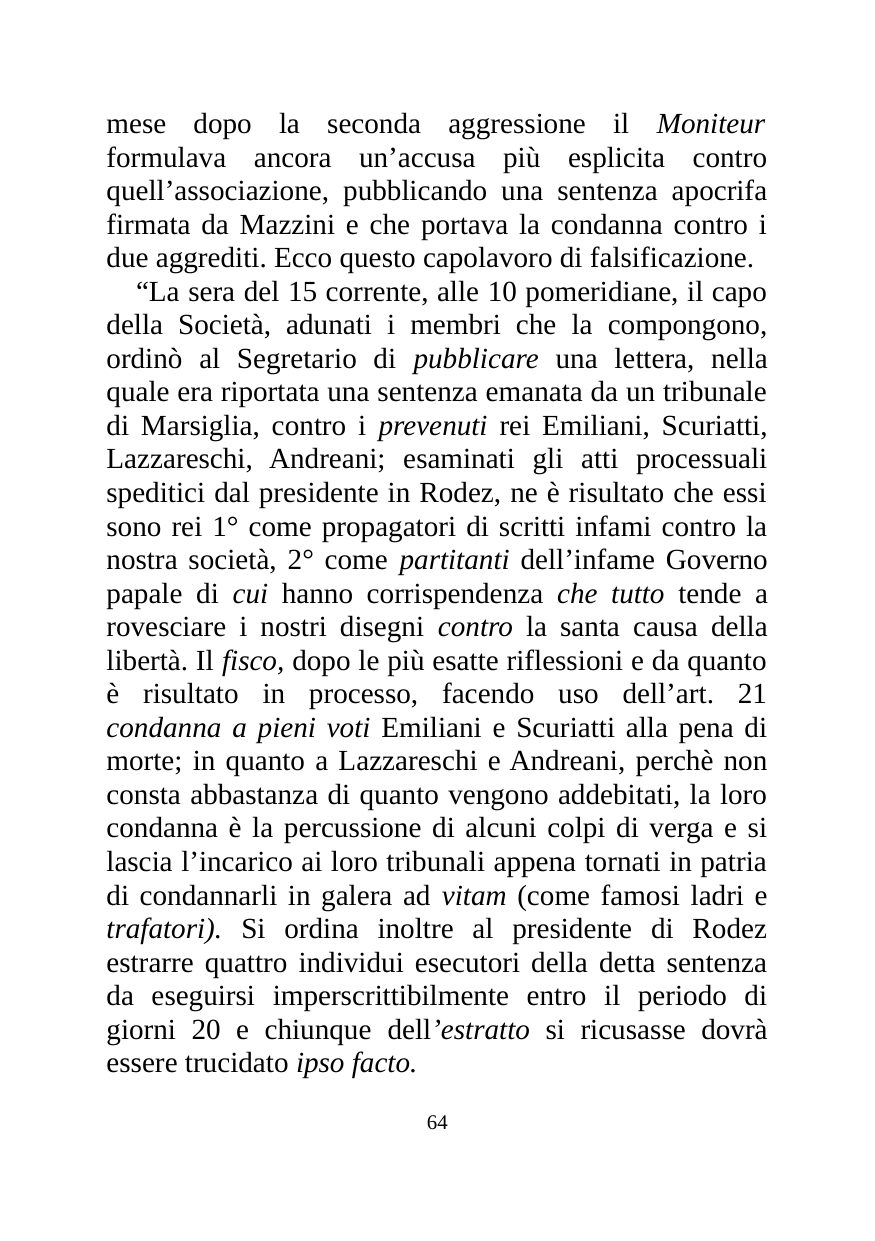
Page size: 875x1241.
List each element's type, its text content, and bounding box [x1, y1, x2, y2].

text mese dopo la seconda aggressione il Moniteur formulava ancora un’accusa più esplicita contro quell’associazione, pubblicando una sentenza apocrifa firmata da Mazzini e che portava la condanna contro i due aggrediti. Ecco questo capolavoro di falsificazione. [106, 106, 768, 274]
text “La sera del 15 corrente, alle 10 pomeridiane, il capo della Società, adunati i membri che la compongono, ordinò al Segretario di pubblicare una lettera, nella quale era riportata una sentenza emanata da un tribunale di Marsiglia, contro i prevenuti rei Emiliani, Scuriatti, Lazzareschi, Andreani; esaminati gli atti processuali speditici dal presidente in Rodez, ne è risultato che essi sono rei 1° come propagatori di scritti infami contro la nostra società, 2° come partitanti dell’infame Governo papale di cui hanno corrispendenza che tutto tende a rovesciare i nostri disegni contro la santa causa della libertà. Il fisco, dopo le più esatte riflessioni e da quanto è risultato in processo, facendo uso dell’art. 21 condanna a pieni voti Emiliani e Scuriatti alla pena di morte; in quanto a Lazzareschi e Andreani, perchè non consta abbastanza di quanto vengono addebitati, la loro condanna è la percussione di alcuni colpi di verga e si lascia l’incarico ai loro tribunali appena tornati in patria di condannarli in galera ad vitam (come famosi ladri e trafatori). Si ordina inoltre al presidente di Rodez estrarre quattro individui esecutori della detta sentenza da eseguirsi imperscrittibilmente entro il periodo di giorni 20 e chiunque dell’estratto si ricusasse dovrà essere trucidato ipso facto. [106, 274, 768, 1079]
